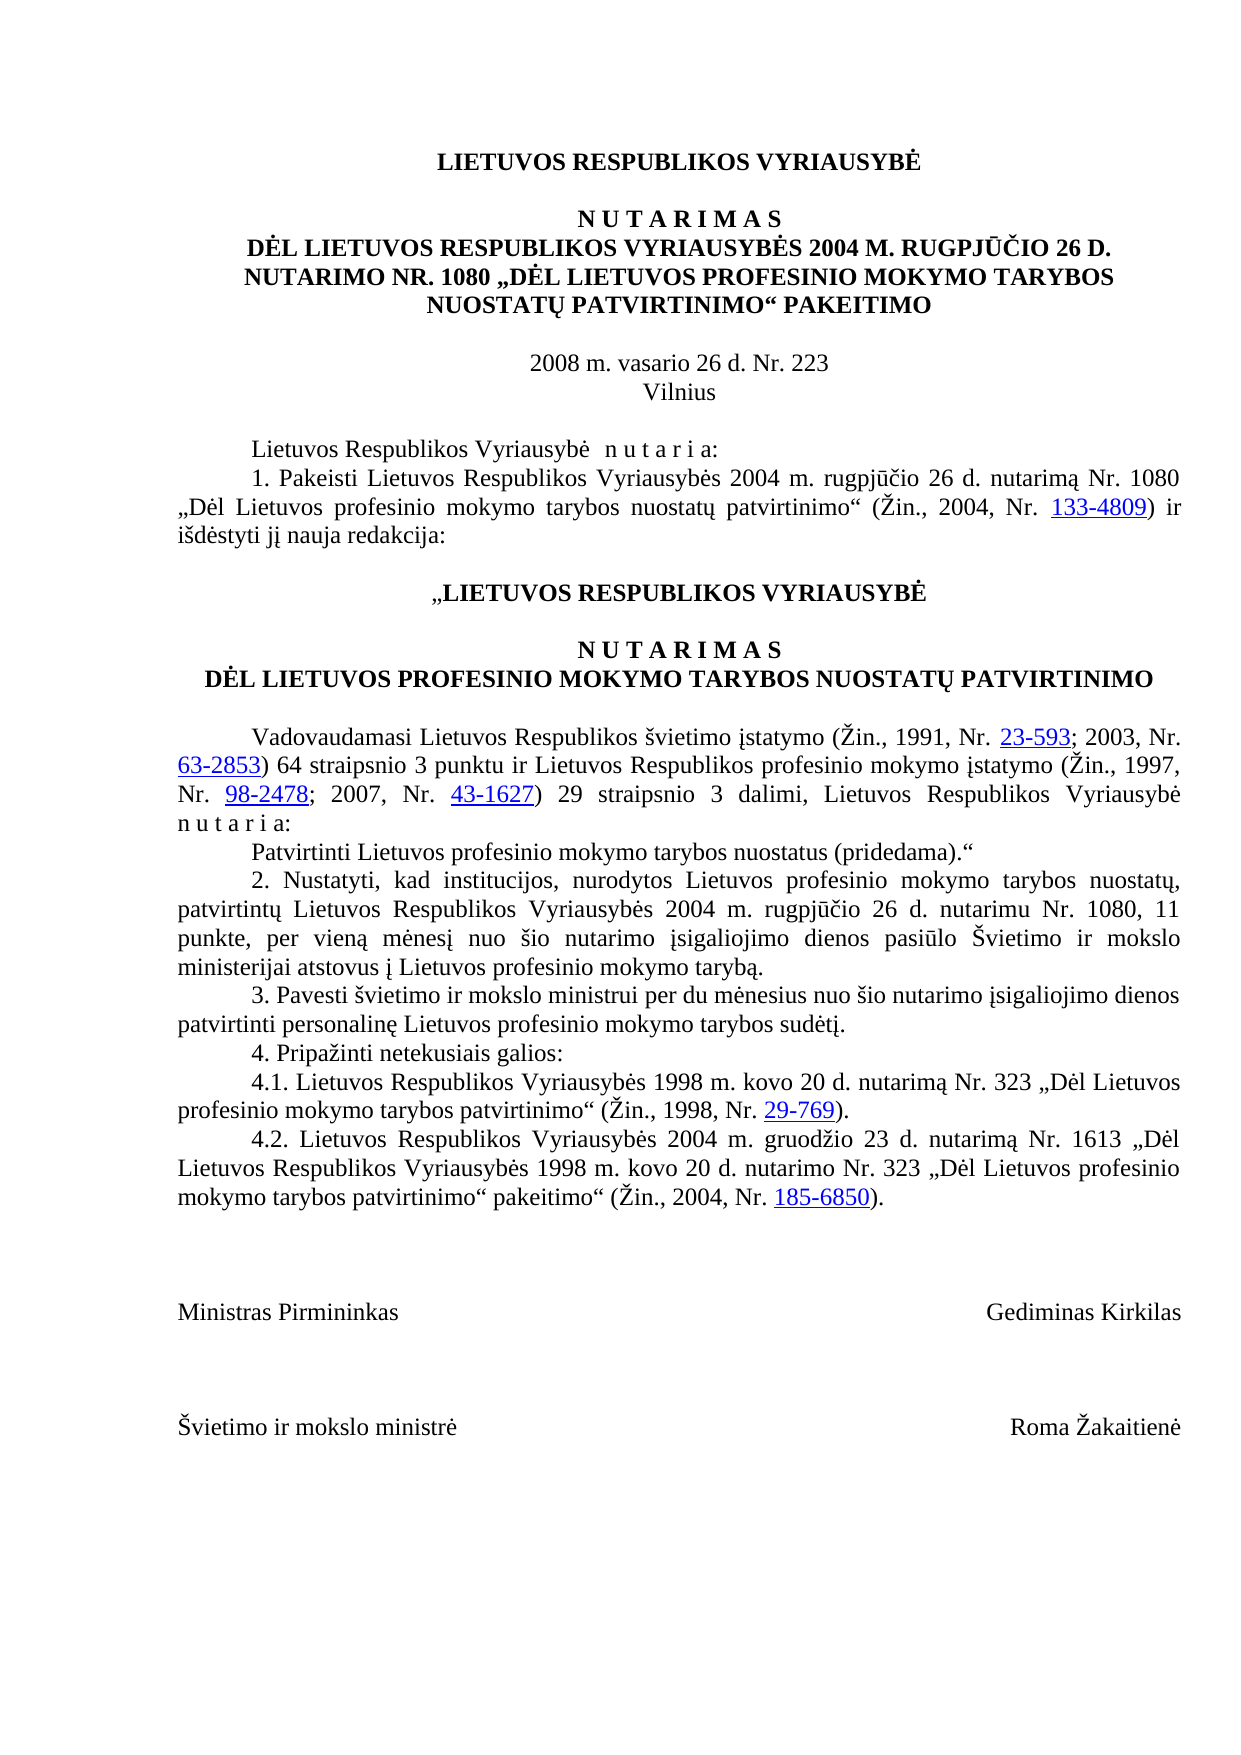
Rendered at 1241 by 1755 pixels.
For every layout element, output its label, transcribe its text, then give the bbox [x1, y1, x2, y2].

text LIETUVOS RESPUBLIKOS VYRIAUSYBĖ [177, 147, 1181, 176]
text Ministras Pirmininkas Gediminas Kirkilas [177, 1297, 1181, 1326]
text 4. Pripažinti netekusiais galios: [177, 1038, 1181, 1067]
text Vilnius [177, 377, 1181, 406]
text 3. Pavesti švietimo ir mokslo ministrui per du mėnesius nuo šio nutarimo įsigaliojimo dienos patvirtinti personalinę Lietuvos profesinio mokymo tarybos sudėtį. [177, 981, 1181, 1038]
text 2008 m. vasario 26 d. Nr. 223 [177, 348, 1181, 377]
text NUTARIMAS [177, 636, 1181, 664]
text „LIETUVOS RESPUBLIKOS VYRIAUSYBĖ [177, 578, 1181, 607]
text 1. Pakeisti Lietuvos Respublikos Vyriausybės 2004 m. rugpjūčio 26 d. nutarimą Nr. 1080 „Dėl Lietuvos profesinio mokymo tarybos nuostatų patvirtinimo“ (Žin., 2004, Nr. 133-4809) ir išdėstyti jį nauja redakcija: [177, 463, 1181, 549]
text DĖL LIETUVOS RESPUBLIKOS VYRIAUSYBĖS 2004 M. RUGPJŪČIO 26 D. NUTARIMO NR. 1080 „DĖL LIETUVOS PROFESINIO MOKYMO TARYBOS NUOSTATŲ PATVIRTINIMO“ PAKEITIMO [177, 233, 1181, 319]
text NUTARIMAS [177, 204, 1181, 233]
text Švietimo ir mokslo ministrė Roma Žakaitienė [177, 1412, 1181, 1441]
text 4.2. Lietuvos Respublikos Vyriausybės 2004 m. gruodžio 23 d. nutarimą Nr. 1613 „Dėl Lietuvos Respublikos Vyriausybės 1998 m. kovo 20 d. nutarimo Nr. 323 „Dėl Lietuvos profesinio mokymo tarybos patvirtinimo“ pakeitimo“ (Žin., 2004, Nr. 185-6850). [177, 1124, 1181, 1211]
text DĖL LIETUVOS PROFESINIO MOKYMO TARYBOS NUOSTATŲ PATVIRTINIMO [177, 664, 1181, 693]
text Vadovaudamasi Lietuvos Respublikos švietimo įstatymo (Žin., 1991, Nr. 23-593; 2003, Nr. 63-2853) 64 straipsnio 3 punktu ir Lietuvos Respublikos profesinio mokymo įstatymo (Žin., 1997, Nr. 98-2478; 2007, Nr. 43-1627) 29 straipsnio 3 dalimi, Lietuvos Respublikos Vyriausybė nutaria: [177, 722, 1181, 837]
text 2. Nustatyti, kad institucijos, nurodytos Lietuvos profesinio mokymo tarybos nuostatų, patvirtintų Lietuvos Respublikos Vyriausybės 2004 m. rugpjūčio 26 d. nutarimu Nr. 1080, 11 punkte, per vieną mėnesį nuo šio nutarimo įsigaliojimo dienos pasiūlo Švietimo ir mokslo ministerijai atstovus į Lietuvos profesinio mokymo tarybą. [177, 866, 1181, 981]
text 4.1. Lietuvos Respublikos Vyriausybės 1998 m. kovo 20 d. nutarimą Nr. 323 „Dėl Lietuvos profesinio mokymo tarybos patvirtinimo“ (Žin., 1998, Nr. 29-769). [177, 1067, 1181, 1124]
text Lietuvos Respublikos Vyriausybė nutaria: [177, 434, 1181, 463]
text Patvirtinti Lietuvos profesinio mokymo tarybos nuostatus (pridedama).“ [177, 837, 1181, 866]
